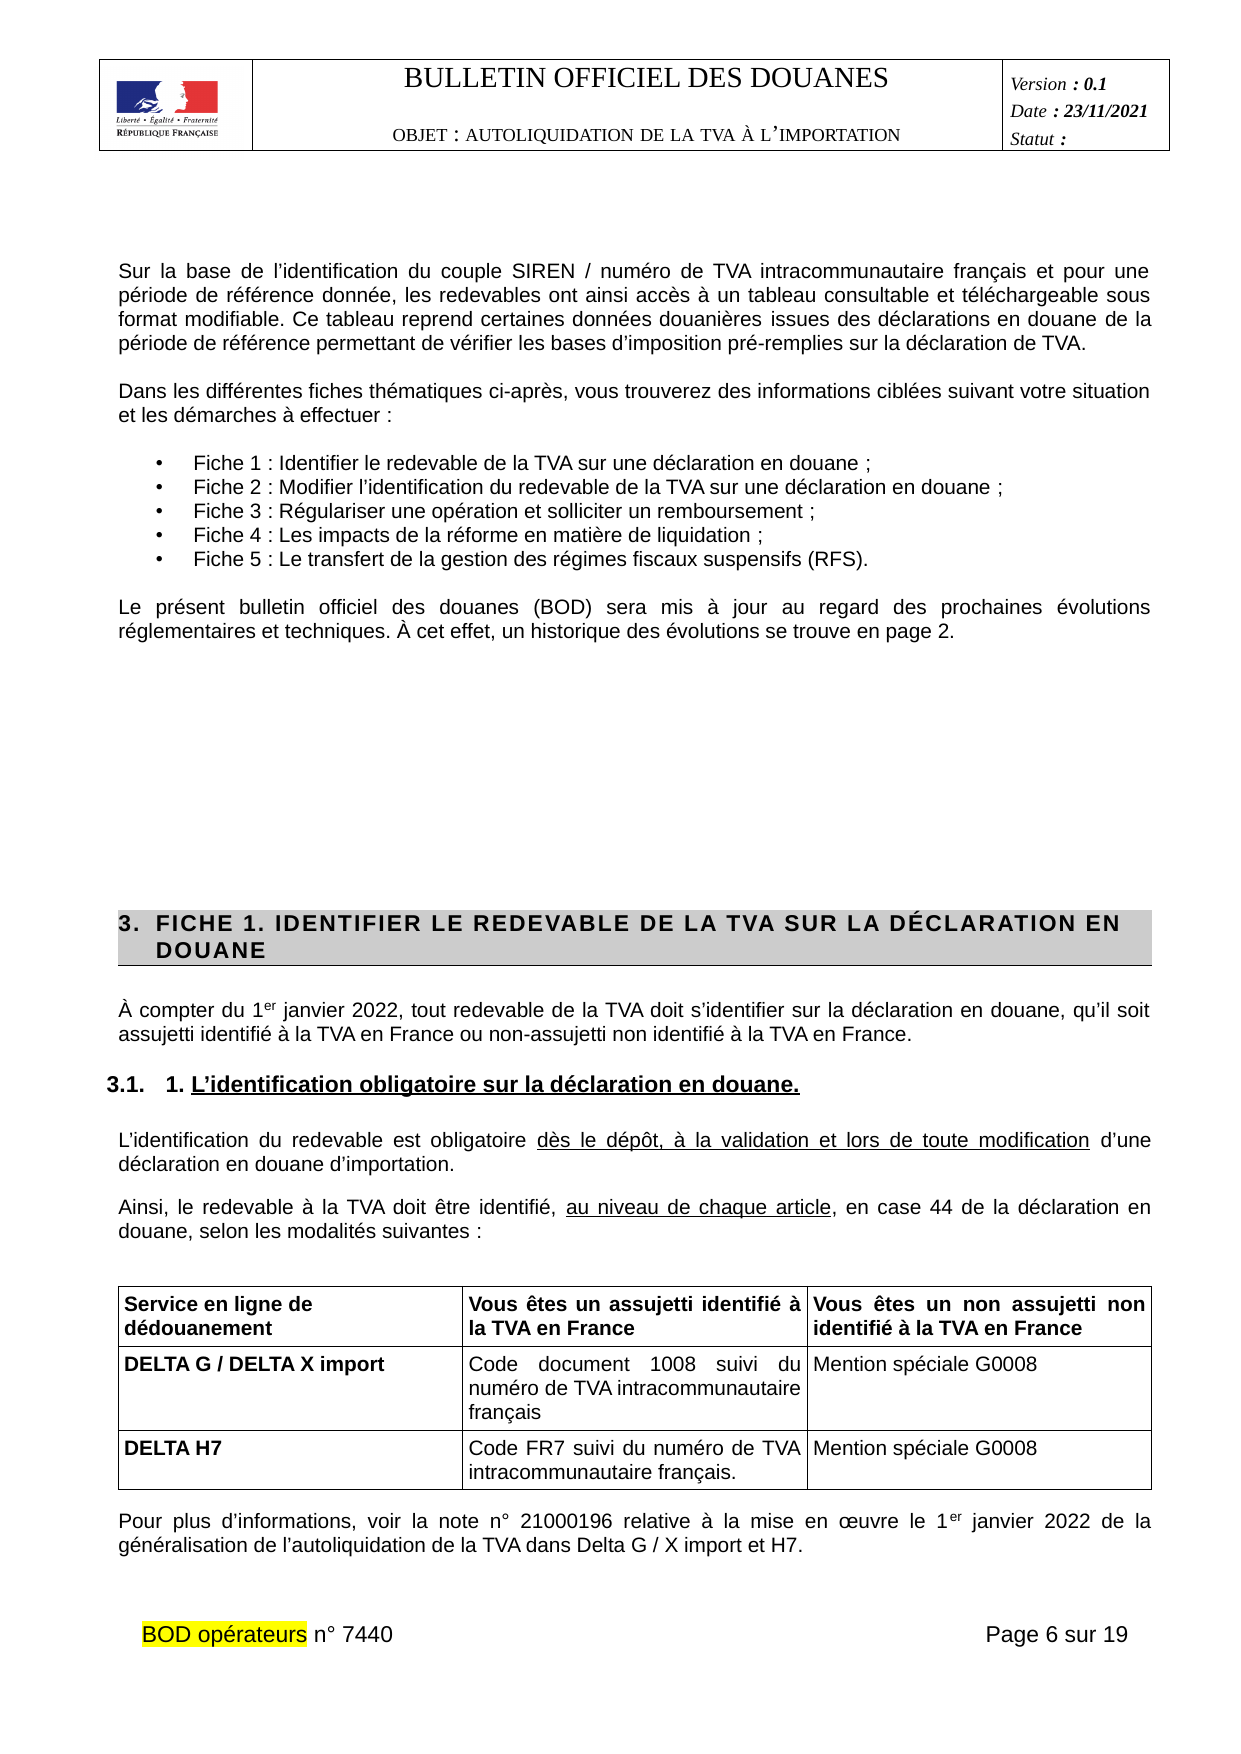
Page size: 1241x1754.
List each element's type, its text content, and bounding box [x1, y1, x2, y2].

table_cell Code FR7 suivi du numéro de TVA intracommunautaire français. [463, 1431, 807, 1489]
table_cell DELTA G / DELTA X import [119, 1347, 462, 1429]
list Fiche 4 : Les impacts de la réforme en matière de liquidation ; [156, 523, 1152, 547]
table_cell Mention spéciale G0008 [808, 1347, 1151, 1429]
subtitle FICHE 1. IDENTIFIER LE REDEVABLE DE LA TVA SUR LA DÉCLARATION EN DOUANE [118, 910, 1152, 965]
text Dans les différentes fiches thématiques ci-après, vous trouverez des informations ciblées suivant votre situation et les démarches à effectuer : [118, 379, 1152, 427]
list Fiche 1 : Identifier le redevable de la TVA sur une déclaration en douane ; [156, 451, 1152, 475]
text Ainsi, le redevable à la TVA doit être identifié, au niveau de chaque article, en case 44 de la déclaration en douane, selon les modalités suivantes : [118, 1195, 1152, 1243]
text Le présent bulletin officiel des douanes (BOD) sera mis à jour au regard des prochaines évolutions réglementaires et techniques. À cet effet, un historique des évolutions se trouve en page 2. [118, 595, 1152, 643]
table_header Service en ligne de dédouanement [119, 1287, 462, 1346]
table_header Vous êtes un assujetti identifié à la TVA en France [463, 1287, 807, 1346]
list Fiche 2 : Modifier l’identification du redevable de la TVA sur une déclaration en douane ; [156, 475, 1152, 499]
table_cell DELTA H7 [119, 1431, 462, 1489]
text Sur la base de l’identification du couple SIREN / numéro de TVA intracommunautaire français et pour une période de référence donnée, les redevables ont ainsi accès à un tableau consultable et téléchargeable sous format modifiable. Ce tableau reprend certaines données douanières issues des déclarations en douane de la période de référence permettant de vérifier les bases d’imposition pré-remplies sur la déclaration de TVA. [118, 259, 1152, 355]
table_cell Code document 1008 suivi du numéro de TVA intracommunautaire français [463, 1347, 807, 1429]
text À compter du 1er janvier 2022, tout redevable de la TVA doit s’identifier sur la déclaration en douane, qu’il soit assujetti identifié à la TVA en France ou non-assujetti non identifié à la TVA en France. [118, 998, 1152, 1046]
subtitle 1. L’identification obligatoire sur la déclaration en douane. [106, 1071, 1152, 1097]
list Fiche 3 : Régulariser une opération et solliciter un remboursement ; [156, 499, 1152, 523]
text L’identification du redevable est obligatoire dès le dépôt, à la validation et lors de toute modification d’une déclaration en douane d’importation. [118, 1128, 1152, 1176]
table_cell Mention spéciale G0008 [808, 1431, 1151, 1489]
text Pour plus d’informations, voir la note n° 21000196 relative à la mise en œuvre le 1er janvier 2022 de la généralisation de l’autoliquidation de la TVA dans Delta G / X import et H7. [118, 1509, 1152, 1557]
table_header Vous êtes un non assujetti non identifié à la TVA en France [808, 1287, 1151, 1346]
list Fiche 5 : Le transfert de la gestion des régimes fiscaux suspensifs (RFS). [156, 547, 1152, 571]
